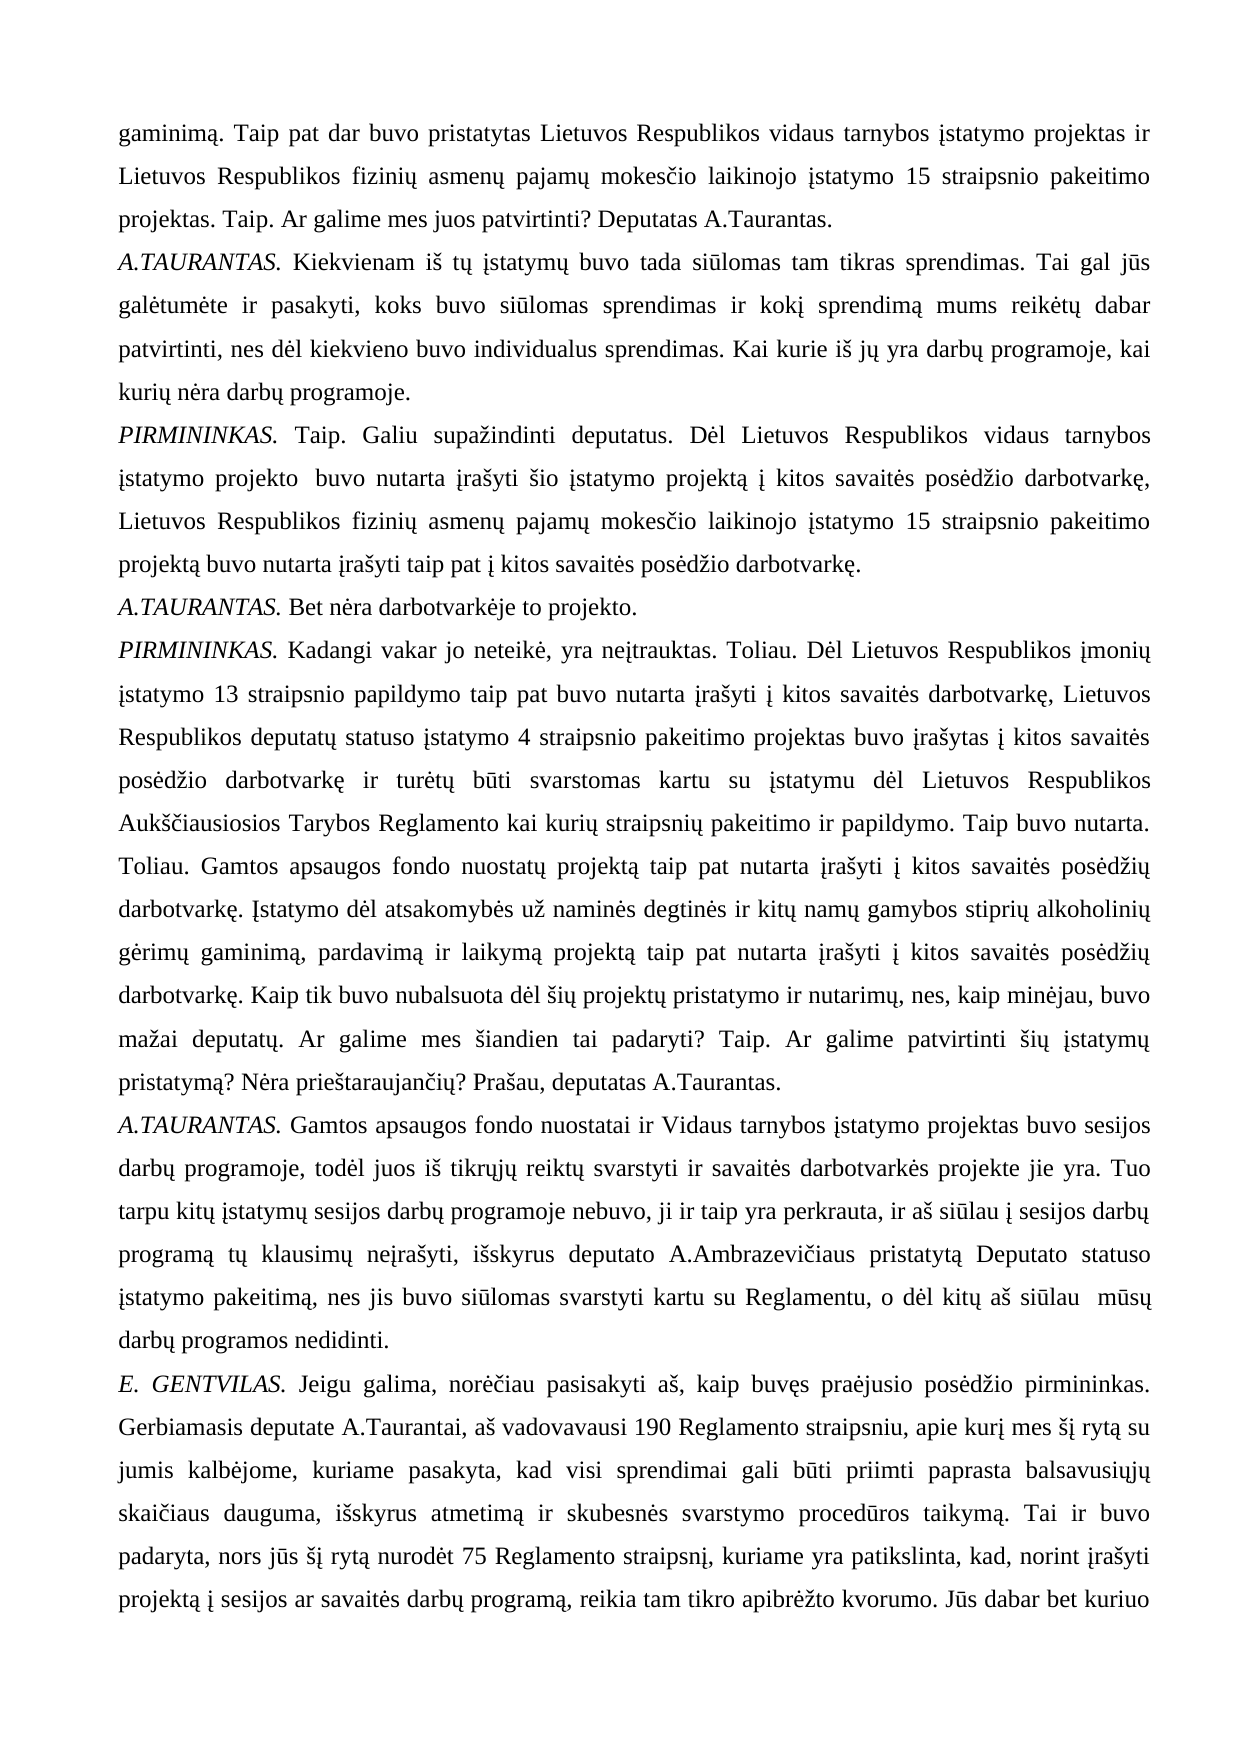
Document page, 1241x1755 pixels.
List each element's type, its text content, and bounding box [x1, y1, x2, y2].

text PIRMININKAS. Kadangi vakar jo neteikė, yra neįtrauktas. Toliau. Dėl Lietuvos Respublikos įmonių įstatymo 13 straipsnio papildymo taip pat buvo nutarta įrašyti į kitos savaitės darbotvarkę, Lietuvos Respublikos deputatų statuso įstatymo 4 straipsnio pakeitimo projektas buvo įrašytas į kitos savaitės posėdžio darbotvarkę ir turėtų būti svarstomas kartu su įstatymu dėl Lietuvos Respublikos Aukščiausiosios Tarybos Reglamento kai kurių straipsnių pakeitimo ir papildymo. Taip buvo nutarta. Toliau. Gamtos apsaugos fondo nuostatų projektą taip pat nutarta įrašyti į kitos savaitės posėdžių darbotvarkę. Įstatymo dėl atsakomybės už naminės degtinės ir kitų namų gamybos stiprių alkoholinių gėrimų gaminimą, pardavimą ir laikymą projektą taip pat nutarta įrašyti į kitos savaitės posėdžių darbotvarkę. Kaip tik buvo nubalsuota dėl šių projektų pristatymo ir nutarimų, nes, kaip minėjau, buvo mažai deputatų. Ar galime mes šiandien tai padaryti? Taip. Ar galime patvirtinti šių įstatymų pristatymą? Nėra prieštaraujančių? Prašau, deputatas A.Taurantas. [118, 636, 1152, 1096]
text E. GENTVILAS. Jeigu galima, norėčiau pasisakyti aš, kaip buvęs praėjusio posėdžio pirmininkas. Gerbiamasis deputate A.Taurantai, aš vadovavausi 190 Reglamento straipsniu, apie kurį mes šį rytą su jumis kalbėjome, kuriame pasakyta, kad visi sprendimai gali būti priimti paprasta balsavusiųjų skaičiaus dauguma, išskyrus atmetimą ir skubesnės svarstymo procedūros taikymą. Tai ir buvo padaryta, nors jūs šį rytą nurodėt 75 Reglamento straipsnį, kuriame yra patikslinta, kad, norint įrašyti projektą į sesijos ar savaitės darbų programą, reikia tam tikro apibrėžto kvorumo. Jūs dabar bet kuriuo [118, 1369, 1152, 1613]
text PIRMININKAS. Taip. Galiu supažindinti deputatus. Dėl Lietuvos Respublikos vidaus tarnybos įstatymo projekto buvo nutarta įrašyti šio įstatymo projektą į kitos savaitės posėdžio darbotvarkę, Lietuvos Respublikos fizinių asmenų pajamų mokesčio laikinojo įstatymo 15 straipsnio pakeitimo projektą buvo nutarta įrašyti taip pat į kitos savaitės posėdžio darbotvarkę. [118, 420, 1152, 578]
text A.TAURANTAS. Kiekvienam iš tų įstatymų buvo tada siūlomas tam tikras sprendimas. Tai gal jūs galėtumėte ir pasakyti, koks buvo siūlomas sprendimas ir kokį sprendimą mums reikėtų dabar patvirtinti, nes dėl kiekvieno buvo individualus sprendimas. Kai kurie iš jų yra darbų programoje, kai kurių nėra darbų programoje. [118, 247, 1152, 406]
text A.TAURANTAS. Gamtos apsaugos fondo nuostatai ir Vidaus tarnybos įstatymo projektas buvo sesijos darbų programoje, todėl juos iš tikrųjų reiktų svarstyti ir savaitės darbotvarkės projekte jie yra. Tuo tarpu kitų įstatymų sesijos darbų programoje nebuvo, ji ir taip yra perkrauta, ir aš siūlau į sesijos darbų programą tų klausimų neįrašyti, išskyrus deputato A.Ambrazevičiaus pristatytą Deputato statuso įstatymo pakeitimą, nes jis buvo siūlomas svarstyti kartu su Reglamentu, o dėl kitų aš siūlau mūsų darbų programos nedidinti. [118, 1110, 1152, 1354]
text gaminimą. Taip pat dar buvo pristatytas Lietuvos Respublikos vidaus tarnybos įstatymo projektas ir Lietuvos Respublikos fizinių asmenų pajamų mokesčio laikinojo įstatymo 15 straipsnio pakeitimo projektas. Taip. Ar galime mes juos patvirtinti? Deputatas A.Taurantas. [118, 118, 1152, 233]
text A.TAURANTAS. Bet nėra darbotvarkėje to projekto. [118, 592, 1152, 621]
